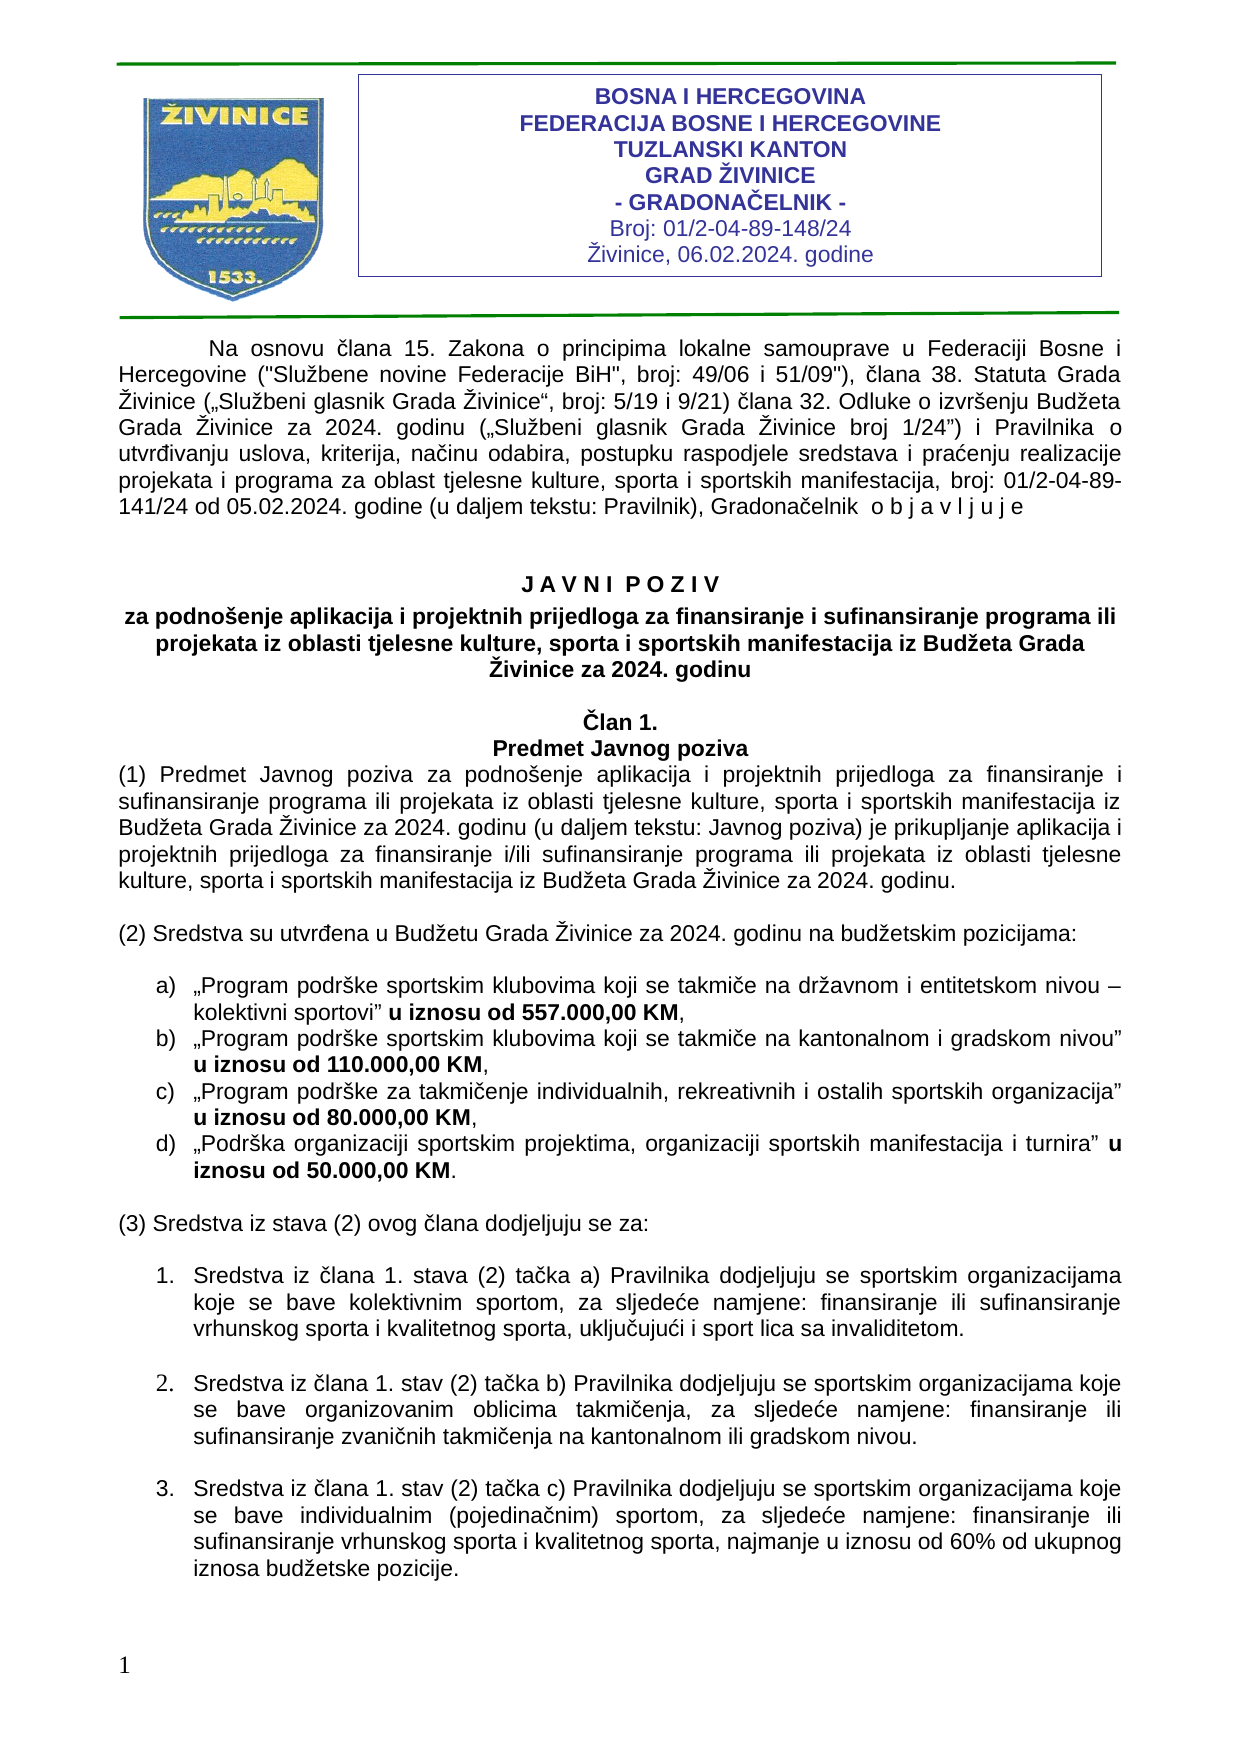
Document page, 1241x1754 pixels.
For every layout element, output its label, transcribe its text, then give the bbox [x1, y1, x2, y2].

text TUZLANSKI KANTON [375, 136, 1086, 162]
text BOSNA I HERCEGOVINA [375, 83, 1086, 110]
text FEDERACIJA BOSNE I HERCEGOVINE [375, 110, 1086, 136]
list „Program podrške za takmičenje individualnih, rekreativnih i ostalih sportskih organizacija” u iznosu od 80.000,00 KM, [156, 1078, 1122, 1130]
text Član 1. [118, 709, 1122, 735]
text (3) Sredstva iz stava (2) ovog člana dodjeljuju se za: [118, 1209, 1122, 1236]
list „Podrška organizaciji sportskim projektima, organizaciji sportskih manifestacija i turnira” u iznosu od 50.000,00 KM. [156, 1130, 1122, 1183]
text Živinice, 06.02.2024. godine [375, 241, 1086, 268]
list „Program podrške sportskim klubovima koji se takmiče na kantonalnom i gradskom nivou” u iznosu od 110.000,00 KM, [156, 1025, 1122, 1078]
text - GRADONAČELNIK - [375, 189, 1086, 215]
list Sredstva iz člana 1. stav (2) tačka c) Pravilnika dodjeljuju se sportskim organizacijama koje se bave individualnim (pojedinačnim) sportom, za sljedeće namjene: finansiranje ili sufinansiranje vrhunskog sporta i kvalitetnog sporta, najmanje u iznosu od 60% od ukupnog iznosa budžetske pozicije. [156, 1475, 1122, 1581]
text za podnošenje aplikacija i projektnih prijedloga za finansiranje i sufinansiranje programa ili [118, 603, 1122, 630]
list Sredstva iz člana 1. stava (2) tačka a) Pravilnika dodjeljuju se sportskim organizacijama koje se bave kolektivnim sportom, za sljedeće namjene: finansiranje ili sufinansiranje vrhunskog sporta i kvalitetnog sporta, uključujući i sport lica sa invaliditetom. [156, 1262, 1122, 1341]
text Predmet Javnog poziva [118, 735, 1122, 761]
text (1) Predmet Javnog poziva za podnošenje aplikacija i projektnih prijedloga za finansiranje i sufinansiranje programa ili projekata iz oblasti tjelesne kulture, sporta i sportskih manifestacija iz Budžeta Grada Živinice za 2024. godinu (u daljem tekstu: Javnog poziva) je prikupljanje aplikacija i projektnih prijedloga za finansiranje i/ili sufinansiranje programa ili projekata iz oblasti tjelesne kulture, sporta i sportskih manifestacija iz Budžeta Grada Živinice za 2024. godinu. [118, 761, 1122, 893]
subtitle J A V N I P O Z I V [118, 571, 1122, 597]
list „Program podrške sportskim klubovima koji se takmiče na državnom i entitetskom nivou – kolektivni sportovi” u iznosu od 557.000,00 KM, [156, 972, 1122, 1025]
text Broj: 01/2-04-89-148/24 [375, 215, 1086, 241]
text (2) Sredstva su utvrđena u Budžetu Grada Živinice za 2024. godinu na budžetskim pozicijama: [118, 919, 1122, 946]
text projekata iz oblasti tjelesne kulture, sporta i sportskih manifestacija iz Budžeta Grada Živinice za 2024. godinu [118, 630, 1122, 682]
text GRAD ŽIVINICE [375, 162, 1086, 189]
text Na osnovu člana 15. Zakona o principima lokalne samouprave u Federaciji Bosne i Hercegovine ("Službene novine Federacije BiH", broj: 49/06 i 51/09"), člana 38. Statuta Grada Živinice („Službeni glasnik Grada Živinice“, broj: 5/19 i 9/21) člana 32. Odluke o izvršenju Budžeta Grada Živinice za 2024. godinu („Službeni glasnik Grada Živinice broj 1/24”) i Pravilnika o utvrđivanju uslova, kriterija, načinu odabira, postupku raspodjele sredstava i praćenju realizacije projekata i programa za oblast tjelesne kulture, sporta i sportskih manifestacija, broj: 01/2-04-89-141/24 od 05.02.2024. godine (u daljem tekstu: Pravilnik), Gradonačelnik o b j a v l j u j e [118, 332, 1122, 519]
list Sredstva iz člana 1. stav (2) tačka b) Pravilnika dodjeljuju se sportskim organizacijama koje se bave organizovanim oblicima takmičenja, za sljedeće namjene: finansiranje ili sufinansiranje zvaničnih takmičenja na kantonalnom ili gradskom nivou. [156, 1368, 1122, 1449]
